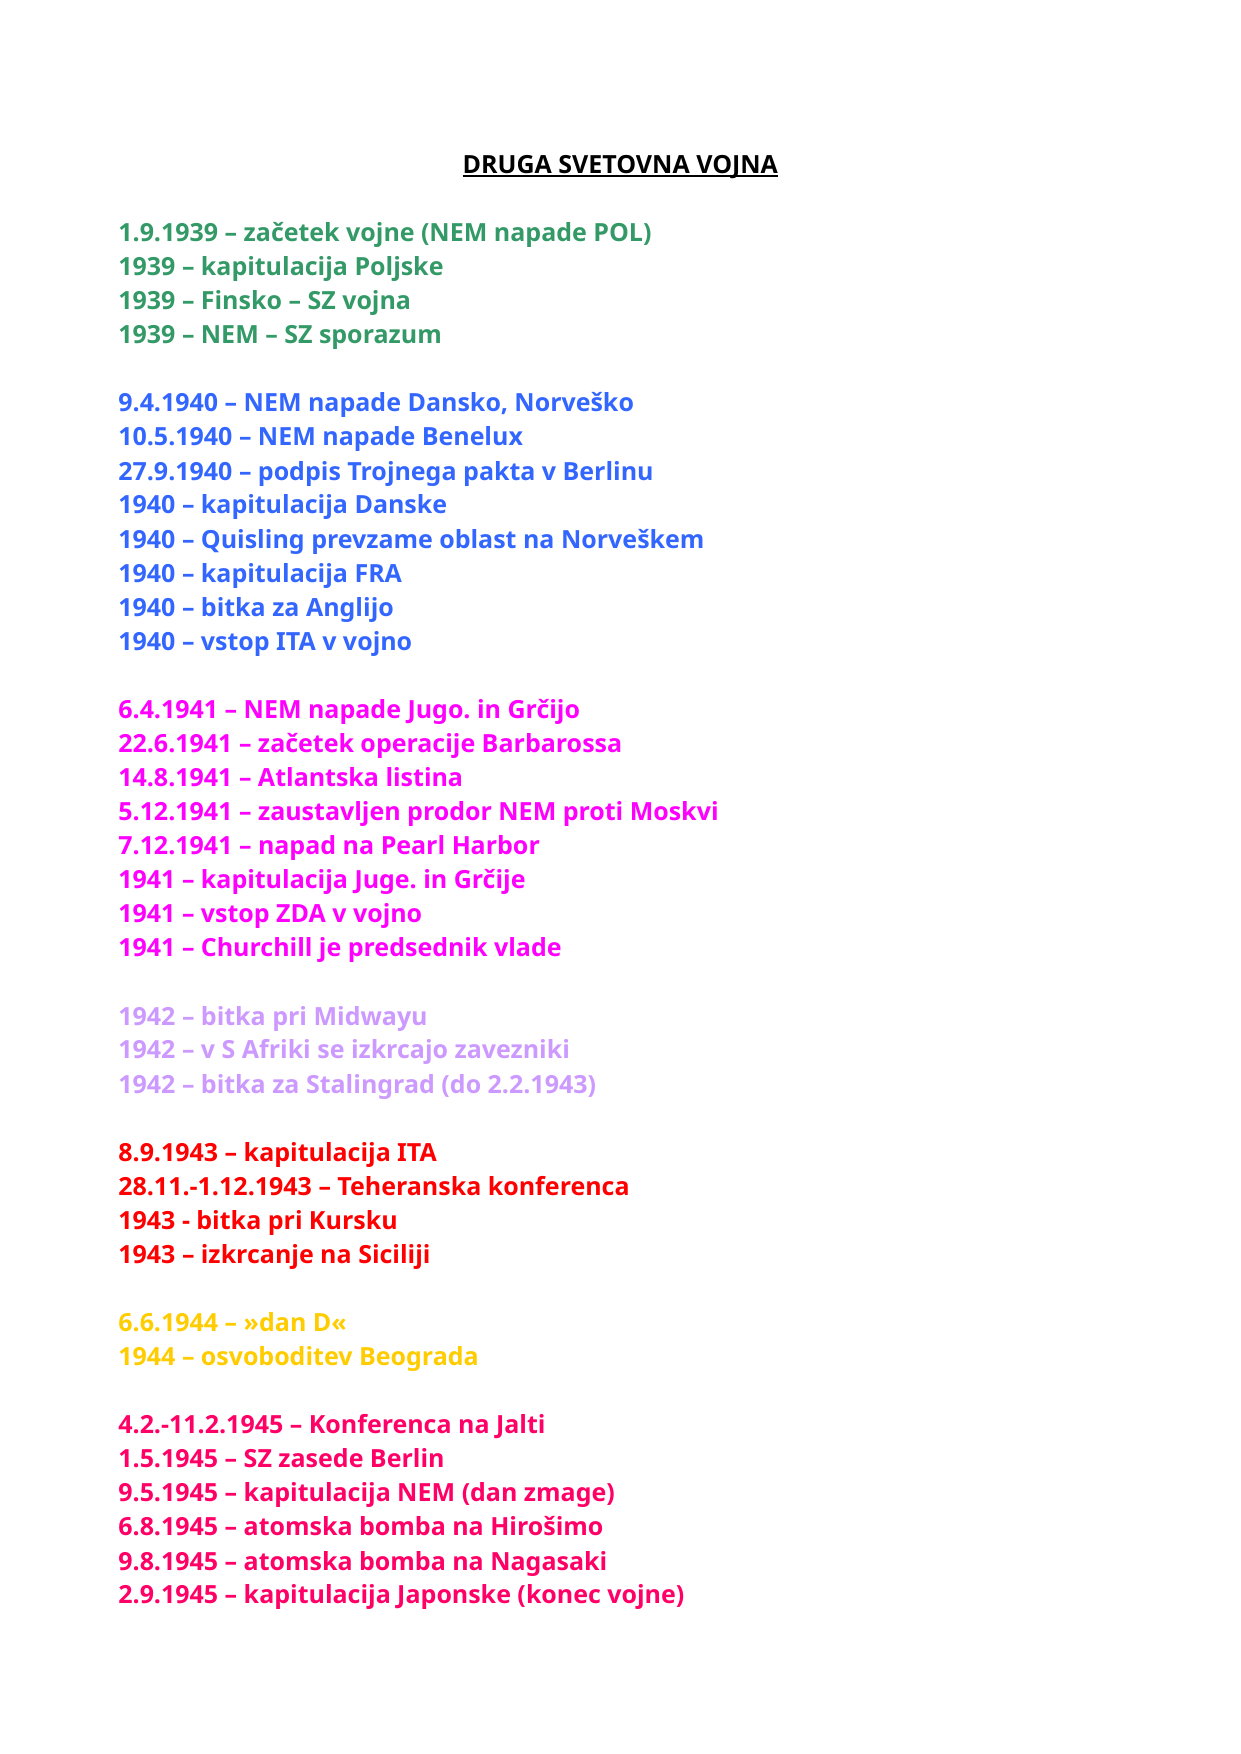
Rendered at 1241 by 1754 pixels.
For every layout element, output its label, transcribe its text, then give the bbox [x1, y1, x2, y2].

text 6.6.1944 – »dan D« [118, 1305, 1122, 1339]
text 9.8.1945 – atomska bomba na Nagasaki [118, 1543, 1122, 1577]
text 10.5.1940 – NEM napade Benelux [118, 419, 1122, 453]
text 9.4.1940 – NEM napade Dansko, Norveško [118, 385, 1122, 419]
text 1943 – izkrcanje na Siciliji [118, 1237, 1122, 1271]
text 9.5.1945 – kapitulacija NEM (dan zmage) [118, 1475, 1122, 1509]
text 1940 – kapitulacija Danske [118, 487, 1122, 521]
text 1941 – vstop ZDA v vojno [118, 896, 1122, 930]
text 1944 – osvoboditev Beograda [118, 1339, 1122, 1373]
text 1940 – Quisling prevzame oblast na Norveškem [118, 521, 1122, 555]
text 8.9.1943 – kapitulacija ITA [118, 1134, 1122, 1168]
text 1.9.1939 – začetek vojne (NEM napade POL) [118, 215, 1122, 249]
text 1941 – kapitulacija Juge. in Grčije [118, 862, 1122, 896]
text 6.8.1945 – atomska bomba na Hirošimo [118, 1509, 1122, 1543]
text 1.5.1945 – SZ zasede Berlin [118, 1441, 1122, 1475]
text 1940 – vstop ITA v vojno [118, 623, 1122, 657]
text 7.12.1941 – napad na Pearl Harbor [118, 828, 1122, 862]
text 1942 – bitka pri Midwayu [118, 998, 1122, 1032]
text 2.9.1945 – kapitulacija Japonske (konec vojne) [118, 1577, 1122, 1611]
text 1939 – Finsko – SZ vojna [118, 283, 1122, 317]
text 6.4.1941 – NEM napade Jugo. in Grčijo [118, 692, 1122, 726]
text 1941 – Churchill je predsednik vlade [118, 930, 1122, 964]
text 27.9.1940 – podpis Trojnega pakta v Berlinu [118, 453, 1122, 487]
text 1940 – kapitulacija FRA [118, 555, 1122, 589]
text 1939 – kapitulacija Poljske [118, 249, 1122, 283]
text 1939 – NEM – SZ sporazum [118, 317, 1122, 351]
text 1942 – bitka za Stalingrad (do 2.2.1943) [118, 1066, 1122, 1100]
text 1940 – bitka za Anglijo [118, 589, 1122, 623]
text 1942 – v S Afriki se izkrcajo zavezniki [118, 1032, 1122, 1066]
text 5.12.1941 – zaustavljen prodor NEM proti Moskvi [118, 794, 1122, 828]
text DRUGA SVETOVNA VOJNA [118, 147, 1122, 181]
text 22.6.1941 – začetek operacije Barbarossa [118, 726, 1122, 760]
text 28.11.-1.12.1943 – Teheranska konferenca [118, 1168, 1122, 1202]
text 1943 - bitka pri Kursku [118, 1202, 1122, 1237]
text 4.2.-11.2.1945 – Konferenca na Jalti [118, 1407, 1122, 1441]
text 14.8.1941 – Atlantska listina [118, 760, 1122, 794]
